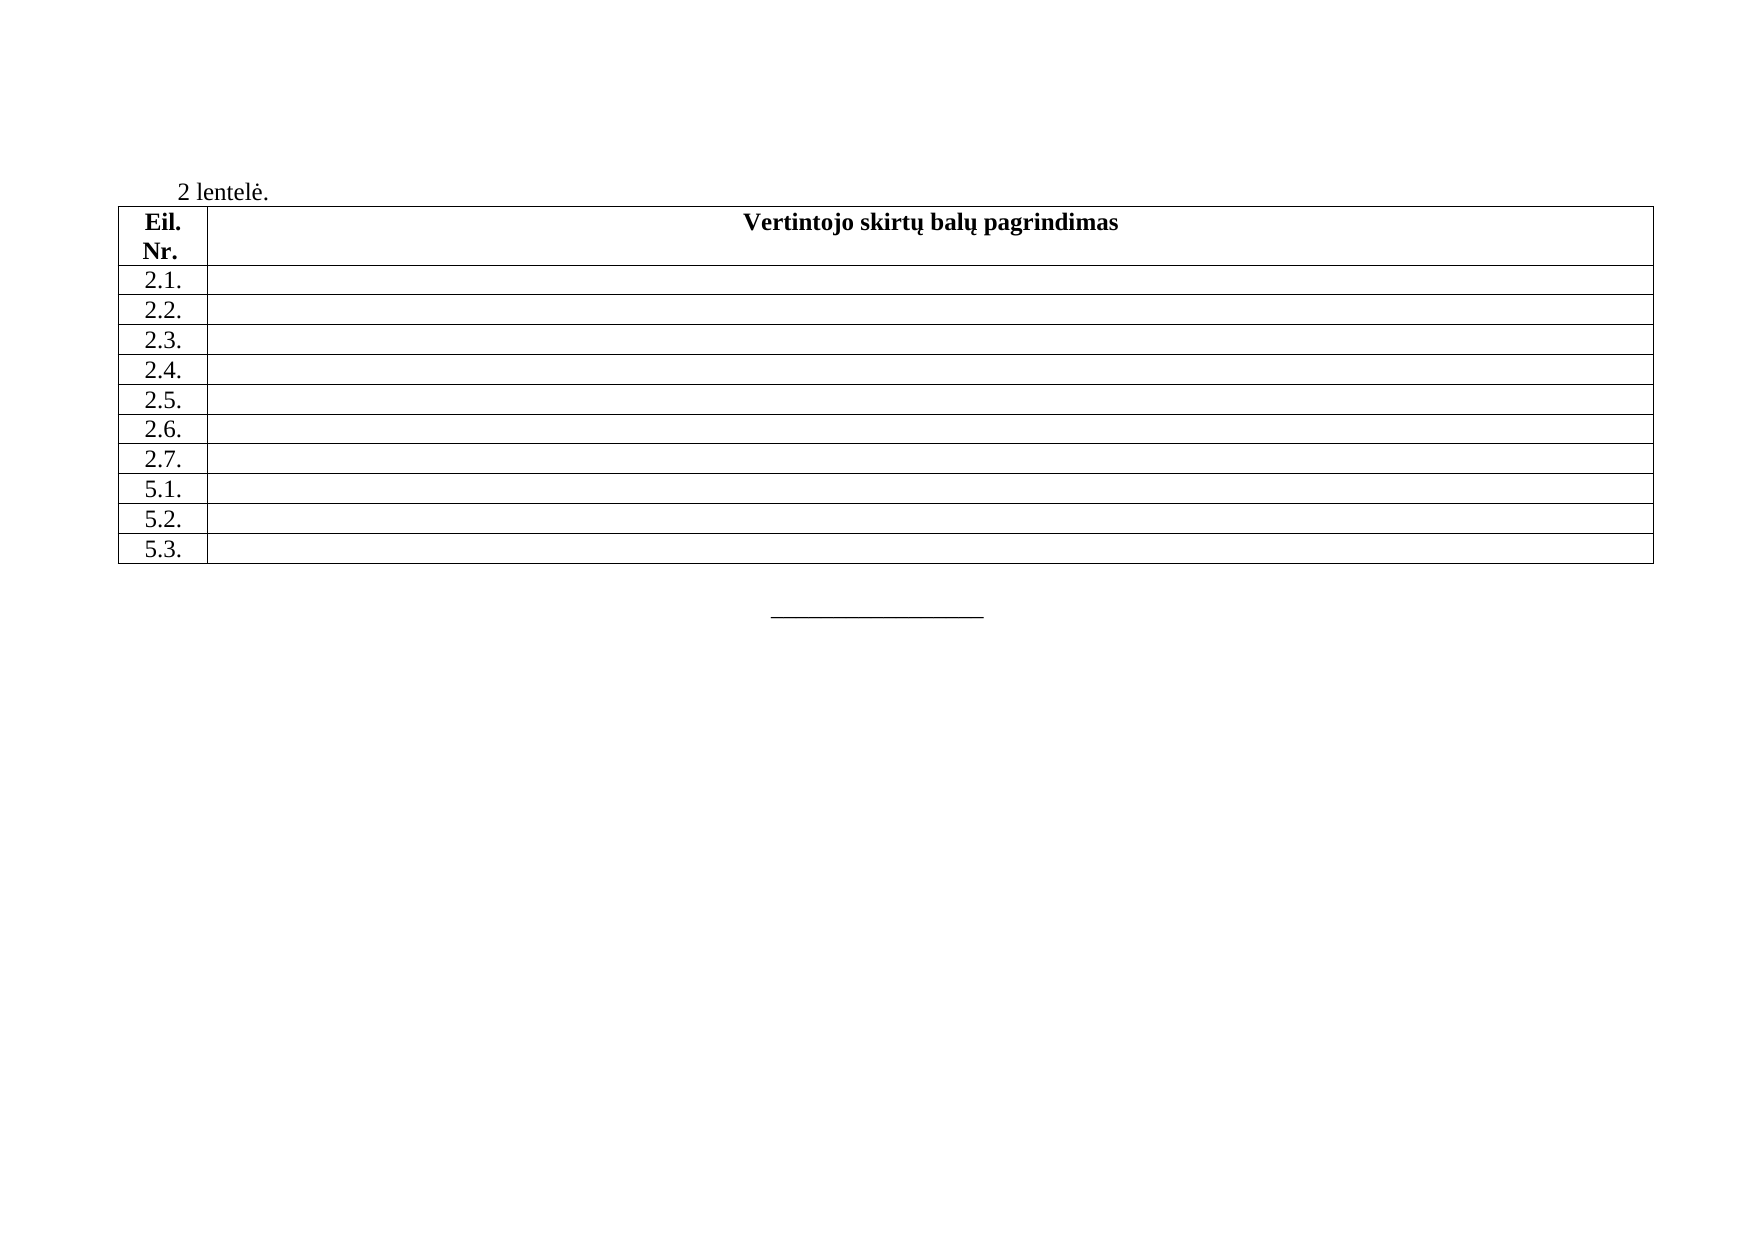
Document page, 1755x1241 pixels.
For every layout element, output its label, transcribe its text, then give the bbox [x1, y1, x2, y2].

text _________________ [118, 592, 1636, 621]
table_cell 5.1. [119, 474, 207, 503]
text 2 lentelė. [118, 177, 1636, 206]
table_cell 2.4. [119, 355, 207, 384]
table_header Vertintojo skirtų balų pagrindimas [208, 207, 1653, 264]
table_cell 2.5. [119, 385, 207, 413]
table_cell [208, 325, 1653, 354]
table_cell 5.3. [119, 534, 207, 562]
table_cell [208, 504, 1653, 533]
table_cell 2.6. [119, 415, 207, 443]
table_cell [208, 534, 1653, 562]
table_cell 5.2. [119, 504, 207, 533]
table_cell [208, 355, 1653, 384]
table_cell [208, 415, 1653, 443]
table_cell 2.2. [119, 295, 207, 324]
table_cell 2.1. [119, 266, 207, 294]
table_cell 2.3. [119, 325, 207, 354]
table_cell [208, 385, 1653, 413]
table_cell [208, 474, 1653, 503]
table_cell [208, 266, 1653, 294]
table_cell [208, 295, 1653, 324]
table_header Eil. Nr. [119, 207, 207, 264]
table_cell [208, 444, 1653, 473]
table_cell 2.7. [119, 444, 207, 473]
